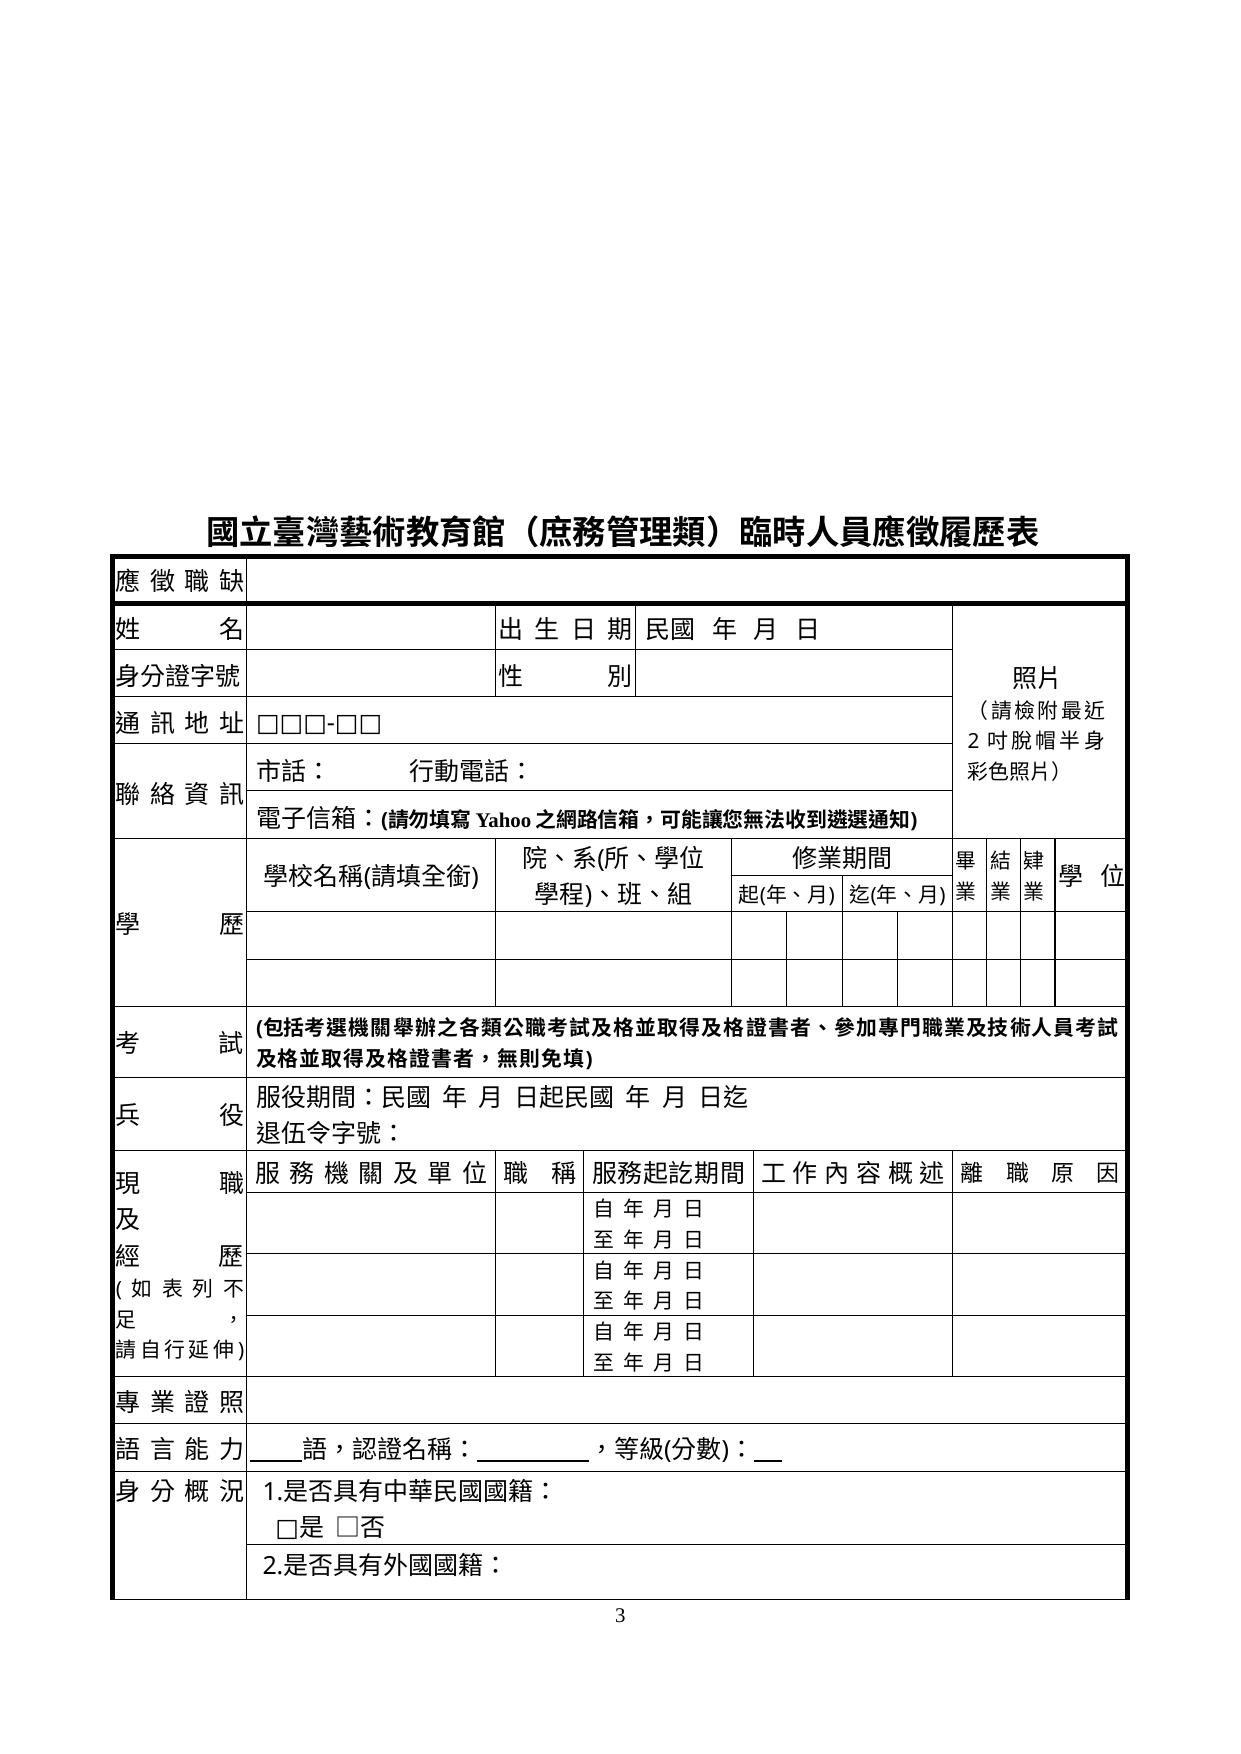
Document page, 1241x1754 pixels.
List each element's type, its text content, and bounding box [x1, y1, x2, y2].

table_cell 照片 （請檢附最近2吋脫帽半身彩色照片） [953, 606, 1125, 838]
table_cell [496, 960, 731, 1006]
table_cell [898, 960, 952, 1006]
table_cell [843, 912, 897, 958]
table_cell [247, 1254, 495, 1314]
table_cell 自 年 月 日 至 年 月 日 [584, 1193, 753, 1253]
table_cell 身分證字號 [115, 650, 246, 696]
table_cell [732, 912, 786, 958]
table_cell [496, 1193, 583, 1253]
table_cell [247, 912, 495, 958]
table_cell [496, 1254, 583, 1314]
table_cell 電子信箱：(請勿填寫Yahoo之網路信箱，可能讓您無法收到遴選通知) [247, 791, 952, 838]
table_cell 自 年 月 日 至 年 月 日 [584, 1316, 753, 1376]
table_cell [1056, 912, 1125, 958]
table_cell 學歷 [115, 839, 246, 1006]
table_cell 服務起訖期間 [584, 1151, 753, 1192]
table_cell 離職原因 [953, 1151, 1125, 1192]
table_cell 學校名稱(請填全銜) [247, 839, 495, 911]
table_cell 性別 [496, 650, 635, 696]
table_cell 兵役 [115, 1078, 246, 1150]
table_cell [247, 1316, 495, 1376]
table_cell 2.是否具有外國國籍： [247, 1545, 1125, 1599]
table_cell 自 年 月 日 至 年 月 日 [584, 1254, 753, 1314]
table_cell 考 試 [115, 1007, 246, 1077]
table_header [247, 559, 1125, 601]
table_cell 學位 [1056, 839, 1125, 911]
table_cell 結業 [987, 839, 1020, 911]
table_cell [754, 1254, 952, 1314]
table_header 應徵職缺 [115, 559, 246, 601]
table_cell [754, 1316, 952, 1376]
table_cell [953, 960, 986, 1006]
table_cell [787, 960, 842, 1006]
table_cell [247, 1193, 495, 1253]
table_cell 院、系(所、學位 學程)、班、組 [496, 839, 731, 911]
table_cell 服役期間：民國 年 月 日起民國 年 月 日迄 退伍令字號： [247, 1078, 1125, 1150]
text 國立臺灣藝術教育館（庶務管理類）臨時人員應徵履歷表 [113, 506, 1132, 554]
table_cell [843, 960, 897, 1006]
table_cell 起(年、月) [732, 876, 842, 911]
table_cell [953, 1254, 1125, 1314]
table_cell 專業證照 [115, 1377, 246, 1423]
table_cell 肄業 [1021, 839, 1054, 911]
table_cell 通訊地址 [115, 697, 246, 743]
table_cell 修業期間 [732, 839, 952, 875]
table_cell 身分概況 [115, 1472, 246, 1599]
table_cell 迄(年、月) [843, 876, 952, 911]
table_cell 畢業 [953, 839, 986, 911]
table_cell 市話： 行動電話： [247, 744, 952, 790]
table_cell 出生日期 [496, 606, 635, 648]
table_cell [1021, 960, 1054, 1006]
table_cell [636, 650, 952, 696]
table_cell [754, 1193, 952, 1253]
table_cell 語言能力 [115, 1424, 246, 1471]
table_cell [247, 960, 495, 1006]
table_cell [898, 912, 952, 958]
table_cell 現職 及 經 歷 (如表列不足， 請自行延伸) [115, 1151, 246, 1376]
table_cell [953, 1316, 1125, 1376]
table_cell 民國 年 月 日 [636, 606, 952, 648]
table_cell [247, 650, 495, 696]
table_cell [1056, 960, 1125, 1006]
table_cell [987, 960, 1020, 1006]
table_cell [496, 1316, 583, 1376]
table_cell [247, 606, 495, 648]
table_cell [732, 960, 786, 1006]
table_cell 職稱 [496, 1151, 583, 1192]
table_cell 姓 名 [115, 606, 246, 648]
table_cell 工作內容概述 [754, 1151, 952, 1192]
table_cell [953, 912, 986, 958]
table_cell [247, 1377, 1125, 1423]
table_cell [953, 1193, 1125, 1253]
table_cell 1.是否具有中華民國國籍： □是 □否 [247, 1472, 1125, 1544]
table_cell 聯絡資訊 [115, 744, 246, 838]
table_cell [1021, 912, 1054, 958]
table_cell [496, 912, 731, 958]
table_cell [987, 912, 1020, 958]
table_cell [787, 912, 842, 958]
table_cell (包括考選機關舉辦之各類公職考試及格並取得及格證書者、參加專門職業及技術人員考試及格並取得及格證書者，無則免填) [247, 1007, 1125, 1077]
table_cell □□□-□□ [247, 697, 952, 743]
table_cell 服務機關及單位 [247, 1151, 495, 1192]
table_cell 語，認證名稱： ，等級(分數)： [247, 1424, 1125, 1471]
